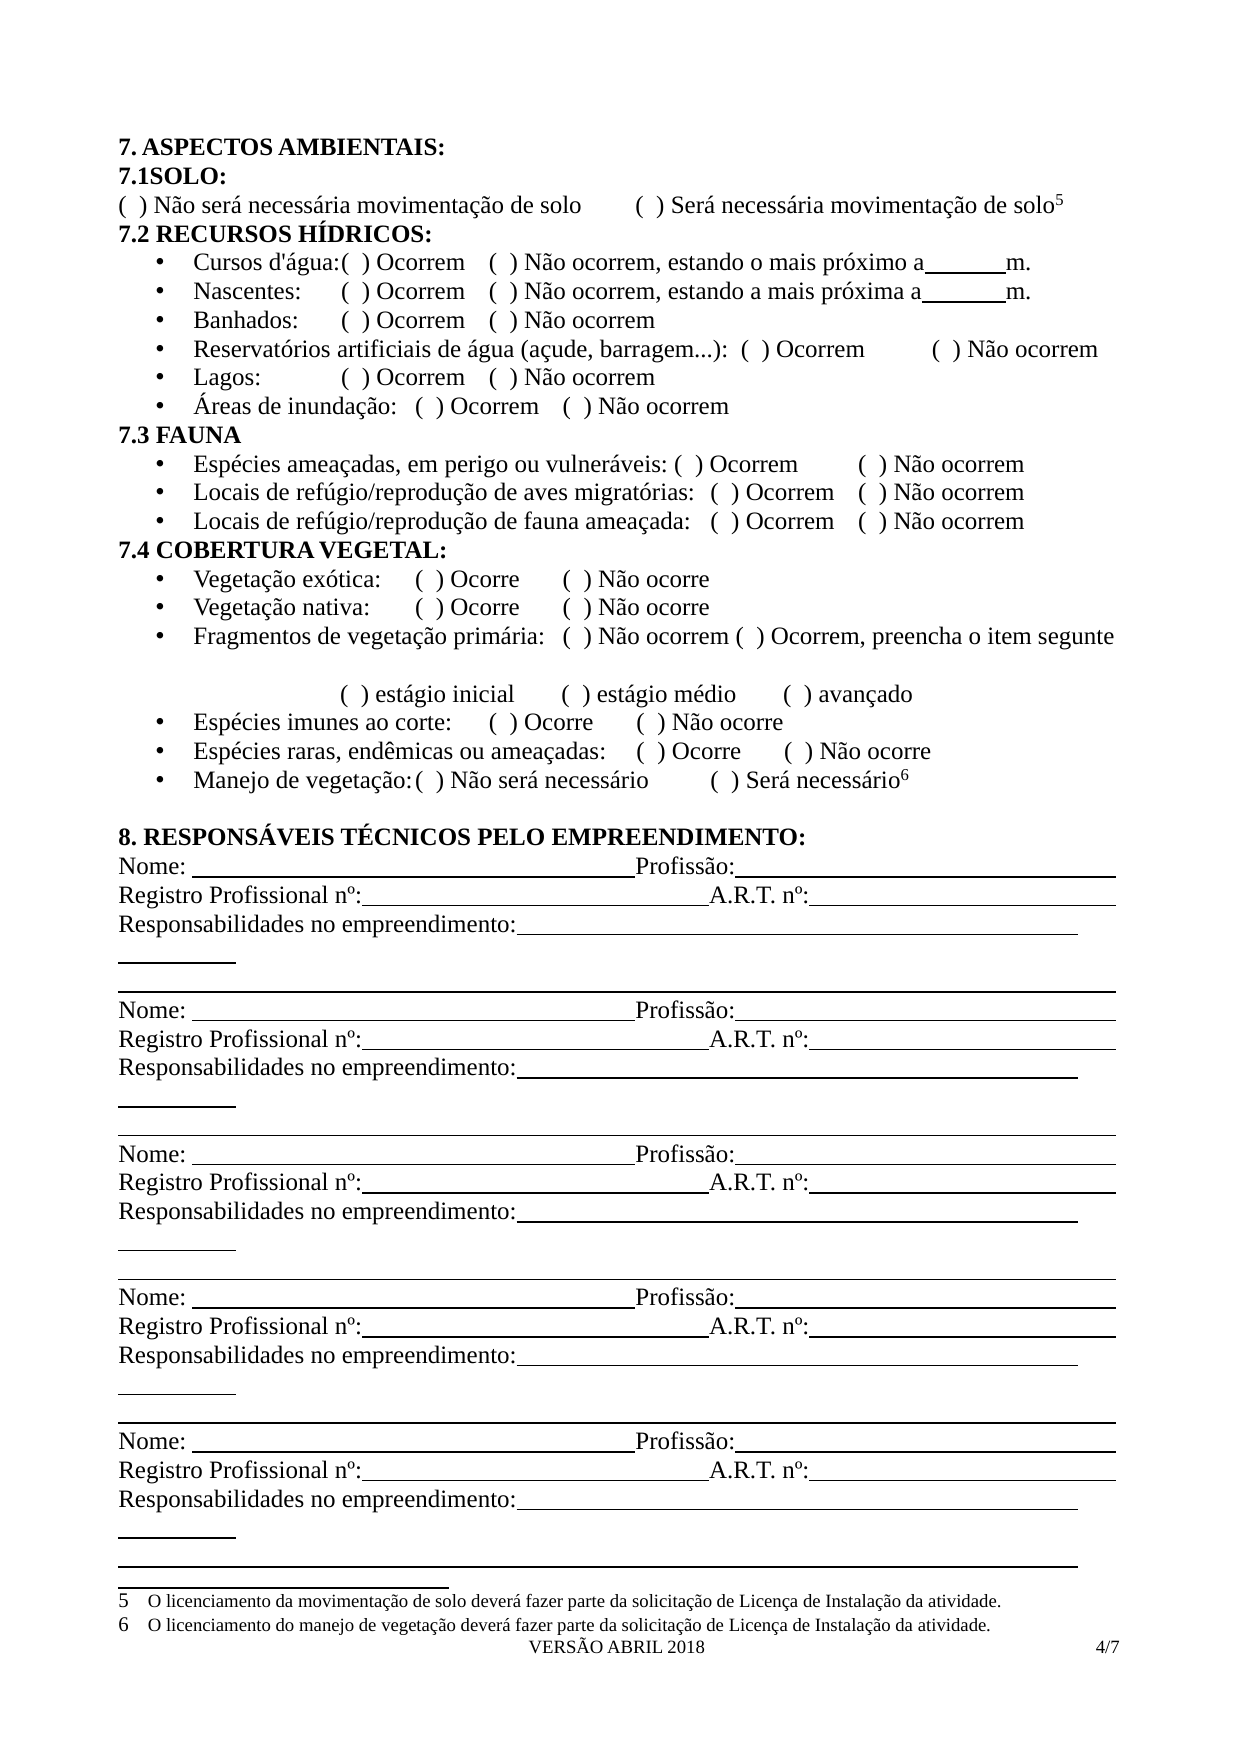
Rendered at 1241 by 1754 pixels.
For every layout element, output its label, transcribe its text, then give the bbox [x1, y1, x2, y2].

text Registro Profissional nº: A.R.T. nº: [118, 1024, 1119, 1052]
text 7.1SOLO: [118, 161, 1119, 190]
text O licenciamento da movimentação de solo deverá fazer parte da solicitação de Licença de Instalação da atividade. [118, 1588, 1119, 1612]
list Vegetação exótica: ( ) Ocorre ( ) Não ocorre [156, 564, 1119, 592]
list Espécies raras, endêmicas ou ameaçadas: ( ) Ocorre ( ) Não ocorre [156, 736, 1119, 765]
list Vegetação nativa: ( ) Ocorre ( ) Não ocorre [156, 592, 1119, 621]
text Nome: Profissão: [118, 995, 1119, 1024]
text Responsabilidades no empreendimento: [118, 1340, 1119, 1397]
text Registro Profissional nº: A.R.T. nº: [118, 880, 1119, 909]
text 7.2 RECURSOS HÍDRICOS: [118, 219, 1119, 247]
list Espécies ameaçadas, em perigo ou vulneráveis: ( ) Ocorrem ( ) Não ocorrem [156, 449, 1119, 477]
text Responsabilidades no empreendimento: [118, 1052, 1119, 1110]
list Locais de refúgio/reprodução de fauna ameaçada: ( ) Ocorrem ( ) Não ocorrem [156, 506, 1119, 535]
text 8. RESPONSÁVEIS TÉCNICOS PELO EMPREENDIMENTO: [118, 822, 1119, 851]
text Responsabilidades no empreendimento: [118, 909, 1119, 966]
list Espécies imunes ao corte: ( ) Ocorre ( ) Não ocorre [156, 707, 1119, 736]
text ( ) Não será necessária movimentação de solo ( ) Será necessária movimentação de solo [118, 190, 1119, 219]
list Banhados: ( ) Ocorrem ( ) Não ocorrem [156, 305, 1119, 334]
list O licenciamento do manejo de vegetação deverá fazer parte da solicitação de Licença de Instalação da atividade. [118, 1612, 1119, 1636]
list Manejo de vegetação: ( ) Não será necessário ( ) Será necessário [156, 765, 1119, 794]
text Nome: Profissão: [118, 851, 1119, 880]
list Lagos: ( ) Ocorrem ( ) Não ocorrem [156, 362, 1119, 391]
list Reservatórios artificiais de água (açude, barragem...): ( ) Ocorrem ( ) Não ocorrem [156, 334, 1119, 362]
text 7.4 COBERTURA VEGETAL: [118, 535, 1119, 564]
text Nome: Profissão: [118, 1426, 1119, 1455]
list Nascentes: ( ) Ocorrem ( ) Não ocorrem, estando a mais próxima a m. [156, 276, 1119, 305]
text Nome: Profissão: [118, 1139, 1119, 1167]
text 7. ASPECTOS AMBIENTAIS: [118, 132, 1119, 161]
list Áreas de inundação: ( ) Ocorrem ( ) Não ocorrem [156, 391, 1119, 420]
list Cursos d'água: ( ) Ocorrem ( ) Não ocorrem, estando o mais próximo a m. [156, 247, 1119, 276]
text Registro Profissional nº: A.R.T. nº: [118, 1167, 1119, 1196]
text Registro Profissional nº: A.R.T. nº: [118, 1455, 1119, 1484]
list Locais de refúgio/reprodução de aves migratórias: ( ) Ocorrem ( ) Não ocorrem [156, 477, 1119, 506]
text Nome: Profissão: [118, 1282, 1119, 1311]
text 7.3 FAUNA [118, 420, 1119, 449]
text ( ) estágio inicial ( ) estágio médio ( ) avançado [118, 679, 1119, 707]
text Responsabilidades no empreendimento: [118, 1196, 1119, 1254]
text Responsabilidades no empreendimento: [118, 1484, 1119, 1541]
text Registro Profissional nº: A.R.T. nº: [118, 1311, 1119, 1340]
list Fragmentos de vegetação primária: ( ) Não ocorrem ( ) Ocorrem, preencha o item segunte [156, 621, 1119, 679]
